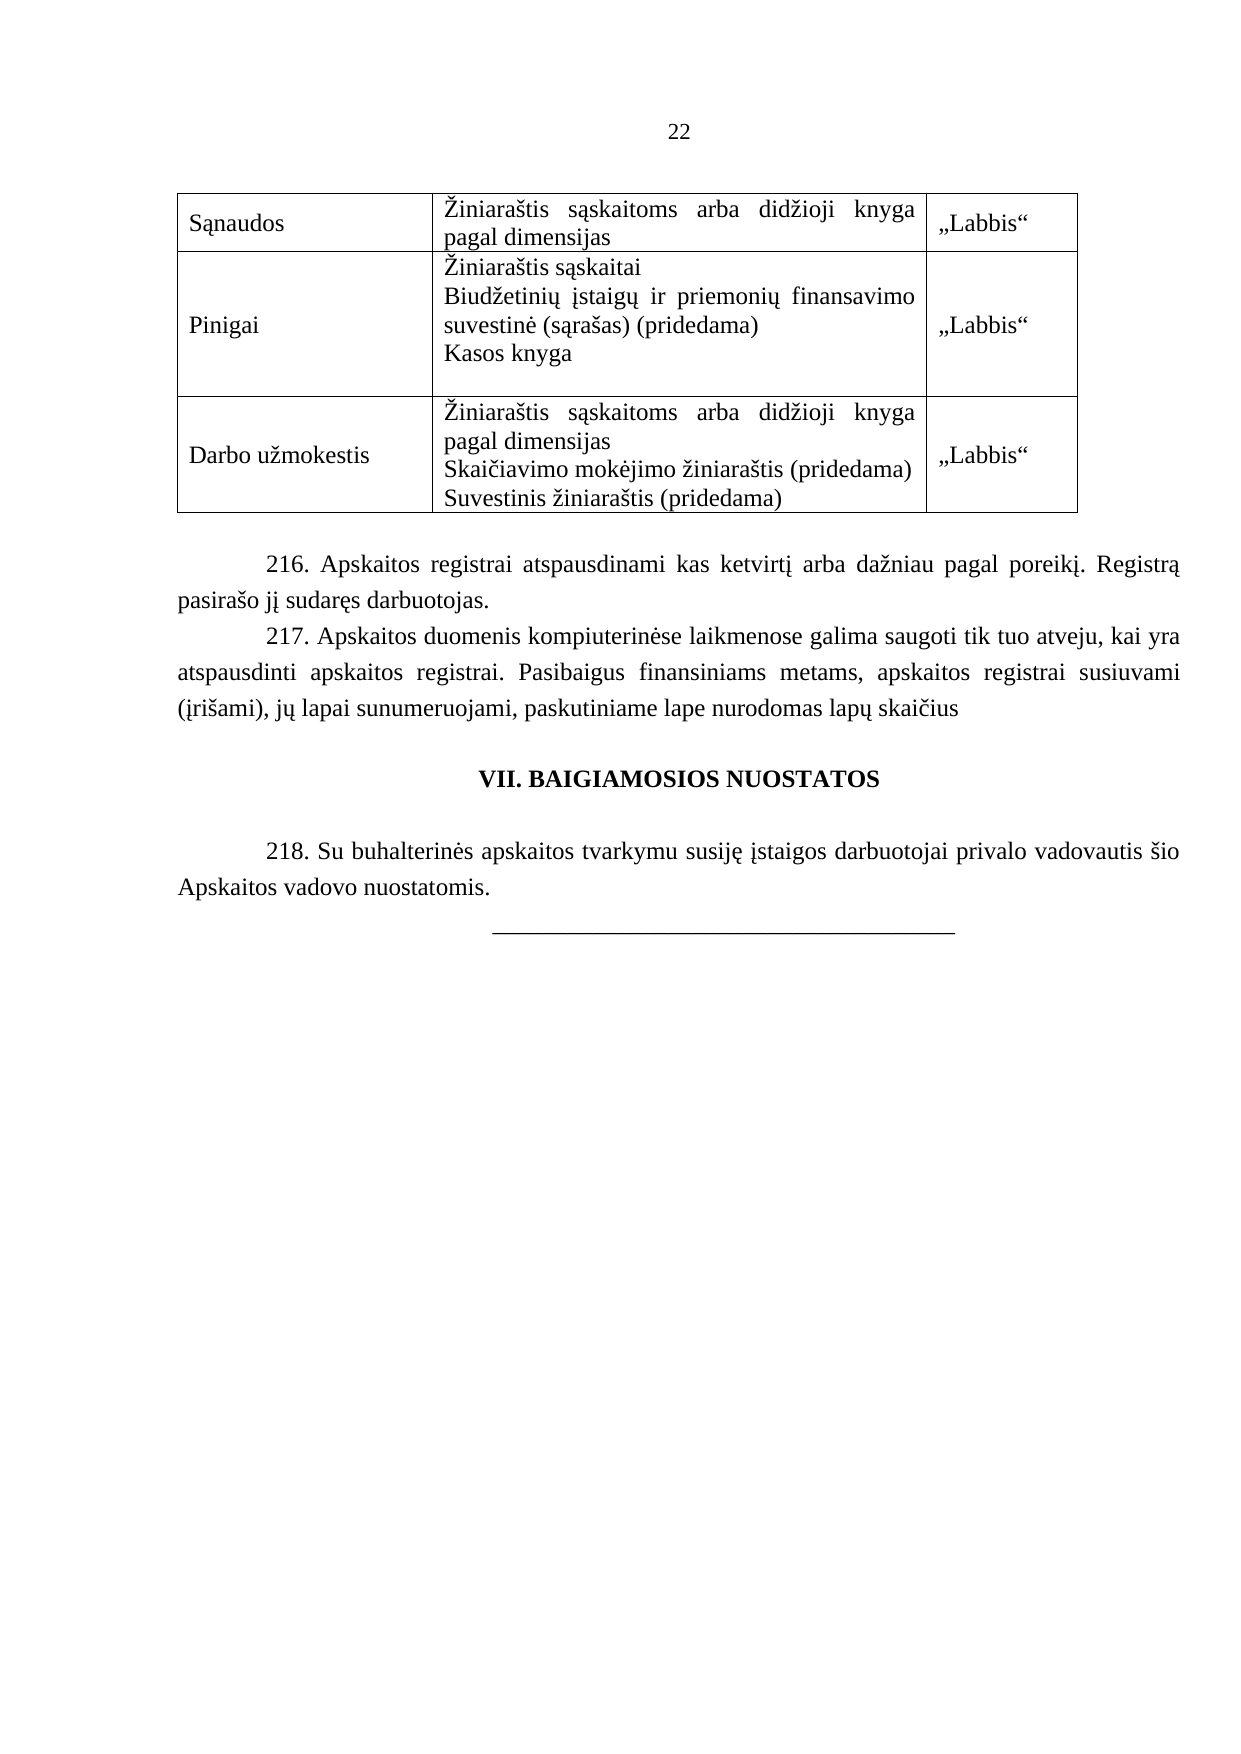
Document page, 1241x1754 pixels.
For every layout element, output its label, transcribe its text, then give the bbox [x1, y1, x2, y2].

table_cell „Labbis“ [927, 397, 1077, 512]
text _____________________________________ [266, 908, 1181, 937]
text 217. Apskaitos duomenis kompiuterinėse laikmenose galima saugoti tik tuo atveju, kai yra atspausdinti apskaitos registrai. Pasibaigus finansiniams metams, apskaitos registrai susiuvami (įrišami), jų lapai sunumeruojami, paskutiniame lape nurodomas lapų skaičius [177, 621, 1181, 721]
table_cell Žiniaraštis sąskaitoms arba didžioji knyga pagal dimensijas Skaičiavimo mokėjimo žiniaraštis (pridedama) Suvestinis žiniaraštis (pridedama) [433, 397, 926, 512]
table_cell Žiniaraštis sąskaitai Biudžetinių įstaigų ir priemonių finansavimo suvestinė (sąrašas) (pridedama) Kasos knyga [433, 252, 926, 396]
text 216. Apskaitos registrai atspausdinami kas ketvirtį arba dažniau pagal poreikį. Registrą pasirašo jį sudaręs darbuotojas. [177, 549, 1181, 614]
table_header Žiniaraštis sąskaitoms arba didžioji knyga pagal dimensijas [433, 194, 926, 251]
table_cell „Labbis“ [927, 252, 1077, 396]
table_cell Darbo užmokestis [178, 397, 432, 512]
table_header Sąnaudos [178, 194, 432, 251]
table_header „Labbis“ [927, 194, 1077, 251]
text VII. BAIGIAMOSIOS NUOSTATOS [177, 764, 1181, 793]
table_cell Pinigai [178, 252, 432, 396]
text 218. Su buhalterinės apskaitos tvarkymu susiję įstaigos darbuotojai privalo vadovautis šio Apskaitos vadovo nuostatomis. [177, 836, 1181, 901]
